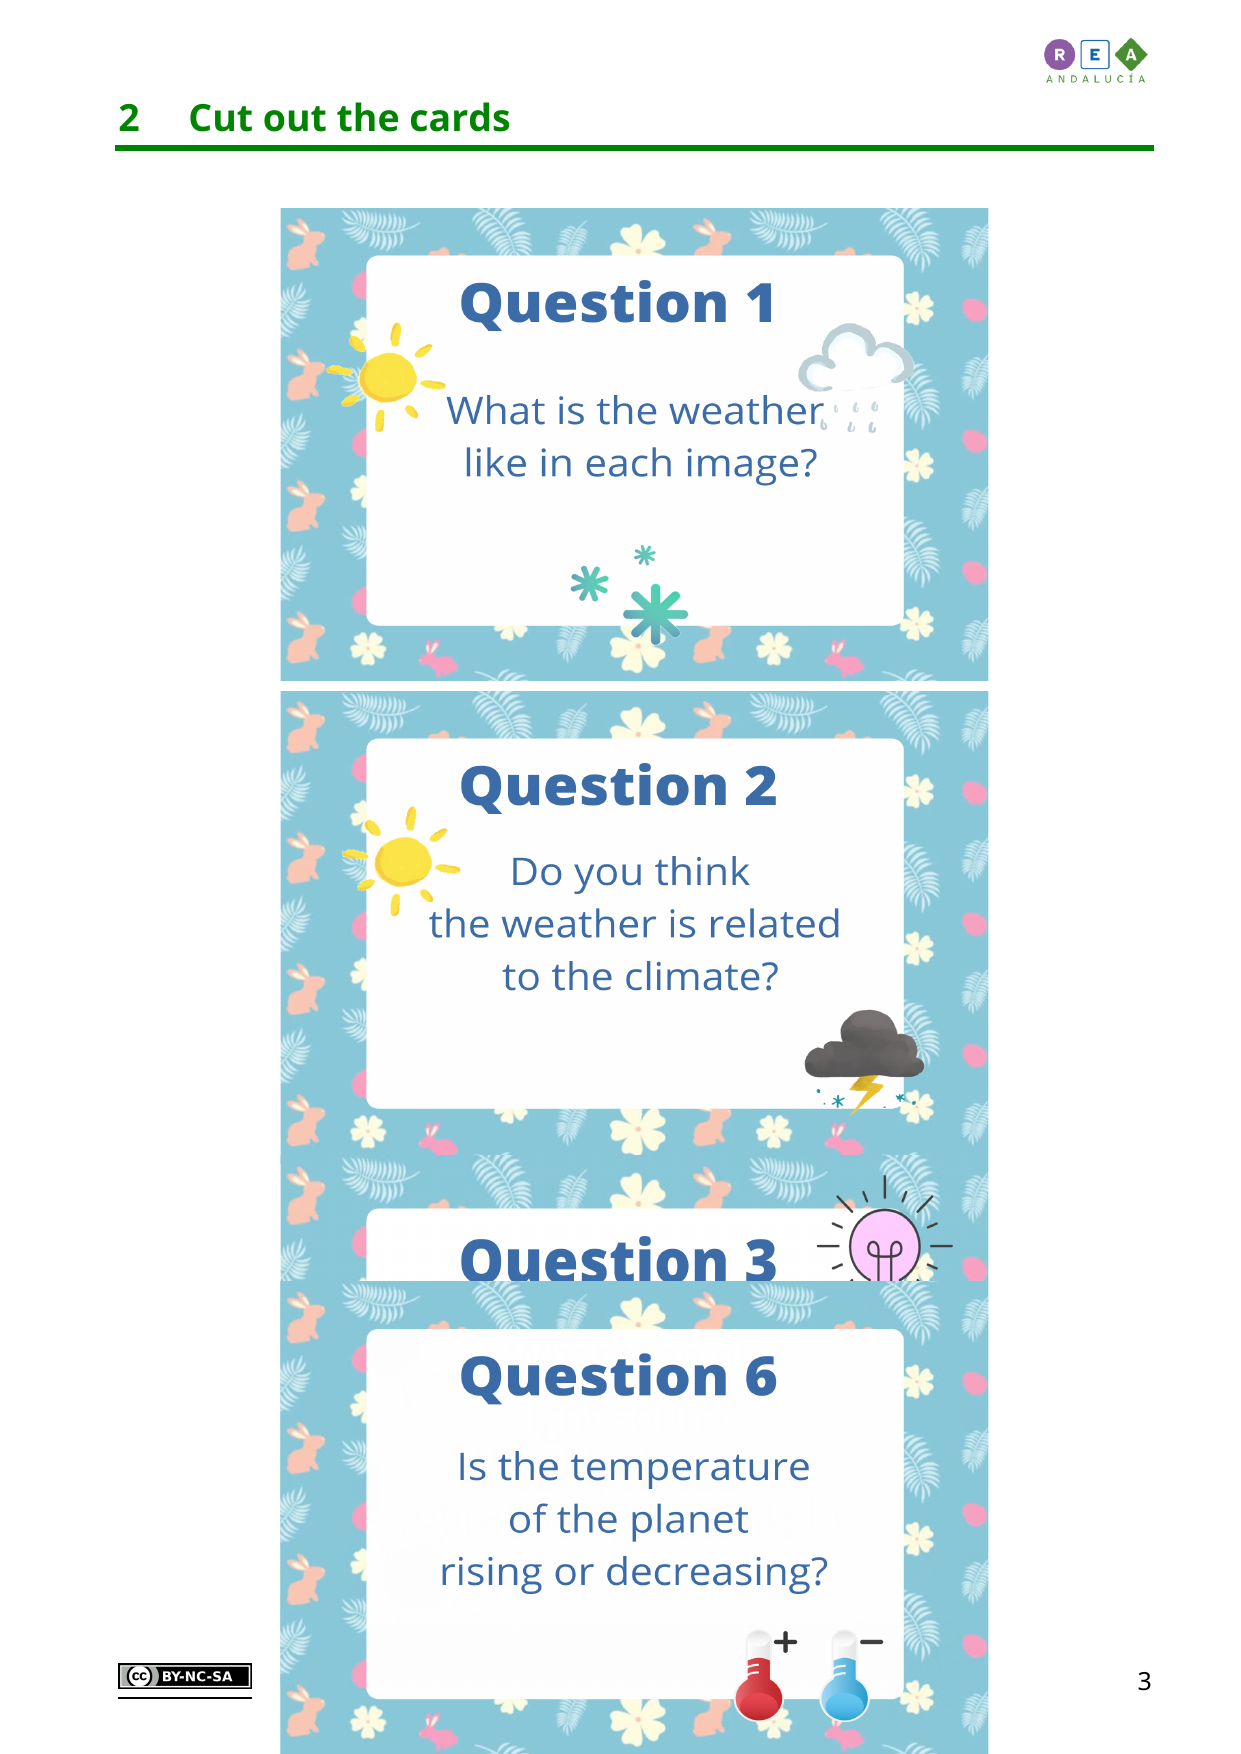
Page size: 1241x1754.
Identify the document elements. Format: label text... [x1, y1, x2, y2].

picture [1039, 33, 1152, 88]
picture [280, 208, 990, 681]
subtitle 2 Cut out the cards [115, 88, 1154, 145]
picture [118, 691, 990, 1754]
